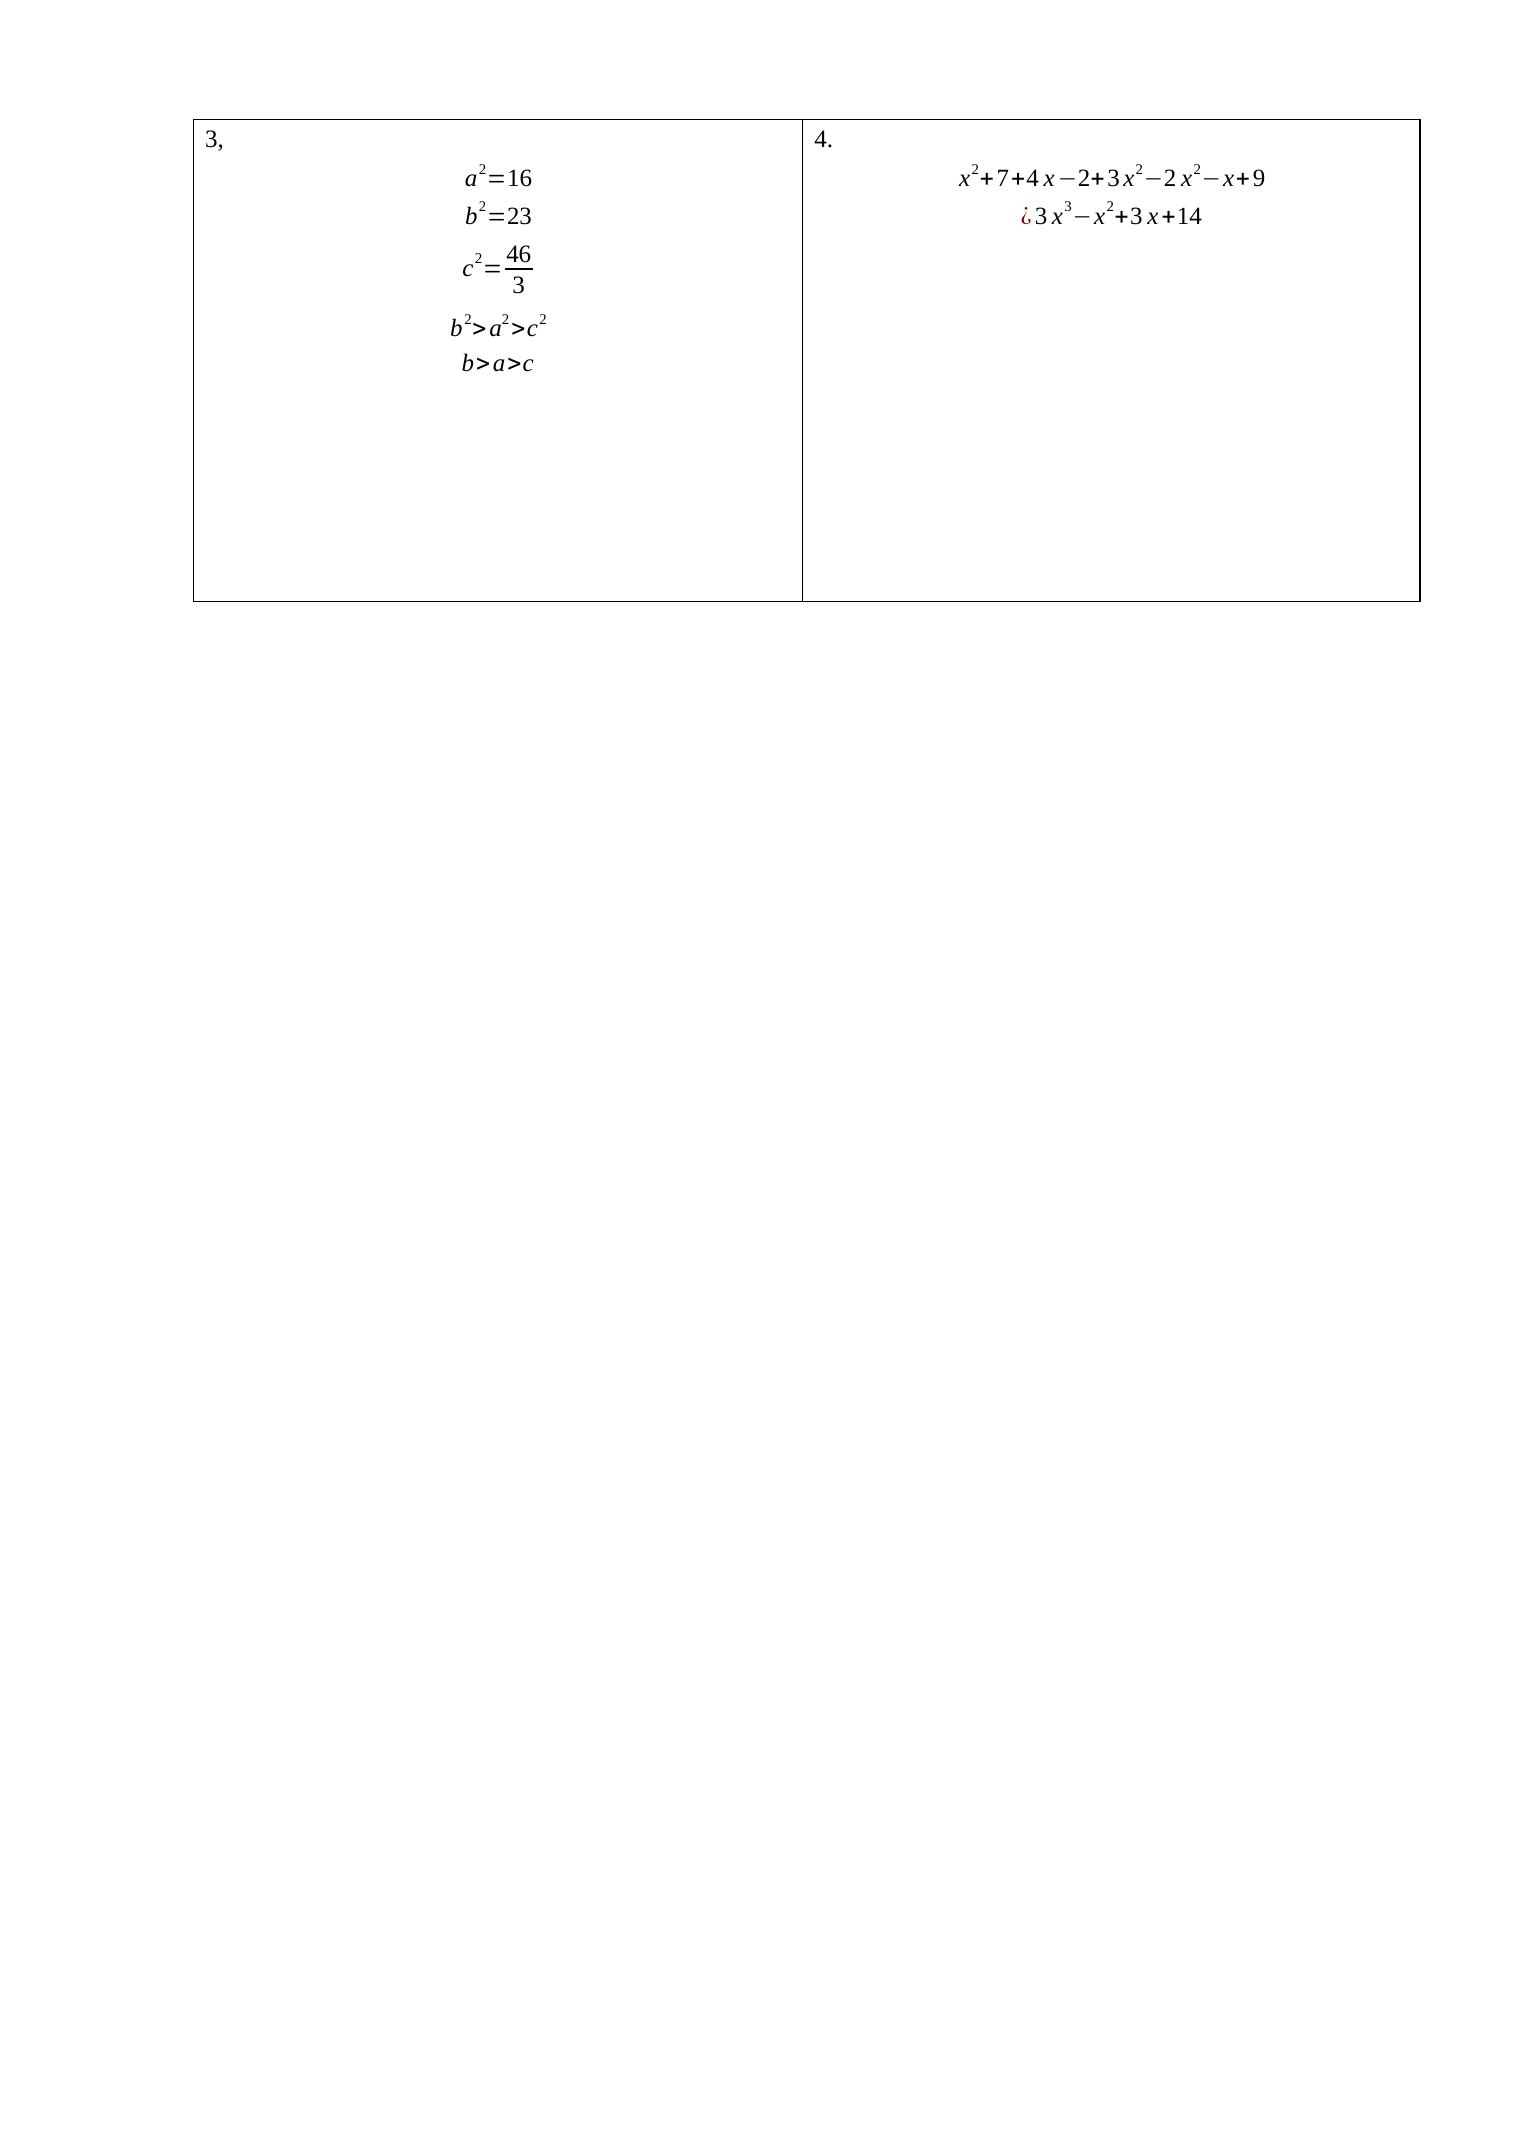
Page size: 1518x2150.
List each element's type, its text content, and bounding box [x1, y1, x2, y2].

table_cell 4. [803, 120, 1419, 601]
table_cell 3, [194, 120, 802, 601]
